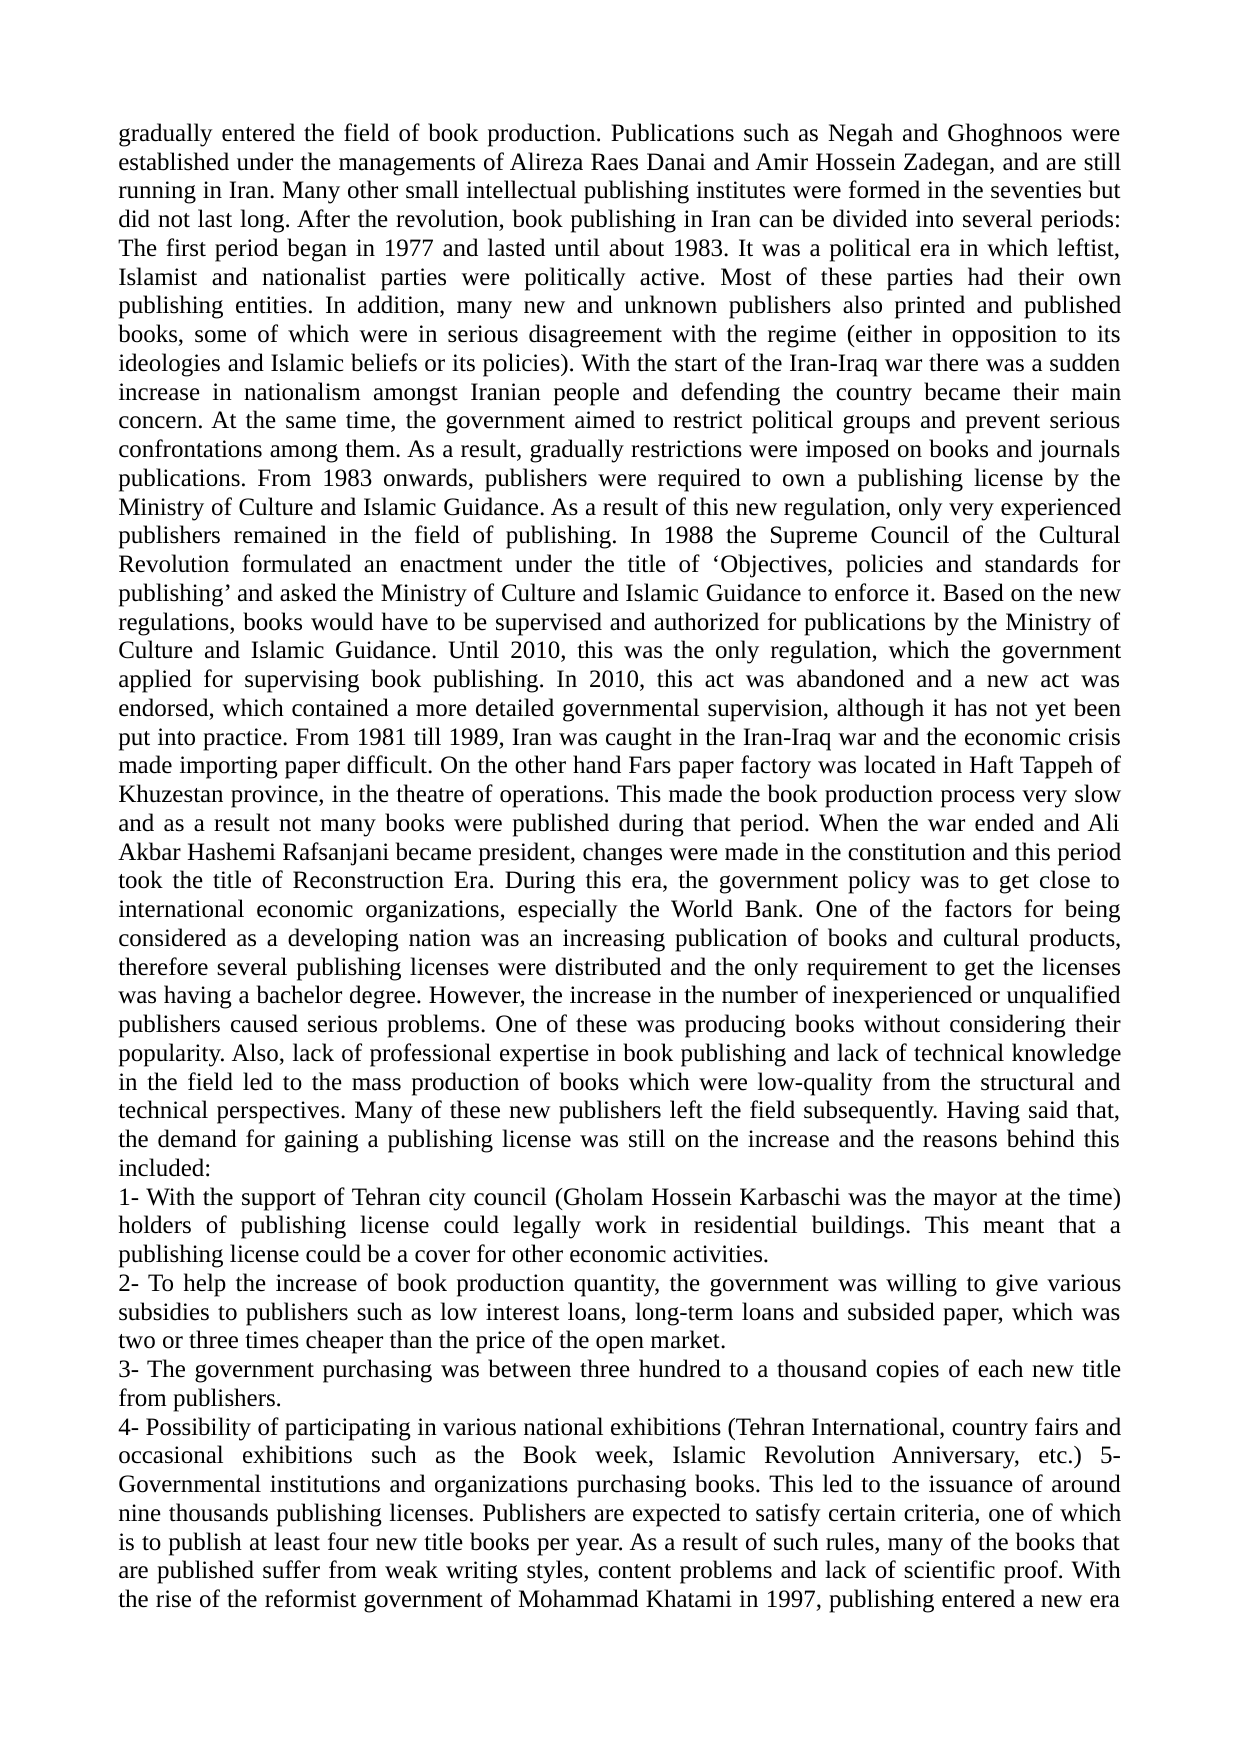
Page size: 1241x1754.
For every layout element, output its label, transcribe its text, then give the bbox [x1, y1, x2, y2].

text gradually entered the field of book production. Publications such as Negah and Ghoghnoos were established under the managements of Alireza Raes Danai and Amir Hossein Zadegan, and are still running in Iran. Many other small intellectual publishing institutes were formed in the seventies but did not last long. After the revolution, book publishing in Iran can be divided into several periods: The first period began in 1977 and lasted until about 1983. It was a political era in which leftist, Islamist and nationalist parties were politically active. Most of these parties had their own publishing entities. In addition, many new and unknown publishers also printed and published books, some of which were in serious disagreement with the regime (either in opposition to its ideologies and Islamic beliefs or its policies). With the start of the Iran-Iraq war there was a sudden increase in nationalism amongst Iranian people and defending the country became their main concern. At the same time, the government aimed to restrict political groups and prevent serious confrontations among them. As a result, gradually restrictions were imposed on books and journals publications. From 1983 onwards, publishers were required to own a publishing license by the Ministry of Culture and Islamic Guidance. As a result of this new regulation, only very experienced publishers remained in the field of publishing. In 1988 the Supreme Council of the Cultural Revolution formulated an enactment under the title of ‘Objectives, policies and standards for publishing’ and asked the Ministry of Culture and Islamic Guidance to enforce it. Based on the new regulations, books would have to be supervised and authorized for publications by the Ministry of Culture and Islamic Guidance. Until 2010, this was the only regulation, which the government applied for supervising book publishing. In 2010, this act was abandoned and a new act was endorsed, which contained a more detailed governmental supervision, although it has not yet been put into practice. From 1981 till 1989, Iran was caught in the Iran-Iraq war and the economic crisis made importing paper difficult. On the other hand Fars paper factory was located in Haft Tappeh of Khuzestan province, in the theatre of operations. This made the book production process very slow and as a result not many books were published during that period. When the war ended and Ali Akbar Hashemi Rafsanjani became president, changes were made in the constitution and this period took the title of Reconstruction Era. During this era, the government policy was to get close to international economic organizations, especially the World Bank. One of the factors for being considered as a developing nation was an increasing publication of books and cultural products, therefore several publishing licenses were distributed and the only requirement to get the licenses was having a bachelor degree. However, the increase in the number of inexperienced or unqualified publishers caused serious problems. One of these was producing books without considering their popularity. Also, lack of professional expertise in book publishing and lack of technical knowledge in the field led to the mass production of books which were low-quality from the structural and technical perspectives. Many of these new publishers left the field subsequently. Having said that, the demand for gaining a publishing license was still on the increase and the reasons behind this included: [118, 118, 1122, 1182]
text 3- The government purchasing was between three hundred to a thousand copies of each new title from publishers. [118, 1354, 1122, 1412]
text 2- To help the increase of book production quantity, the government was willing to give various subsidies to publishers such as low interest loans, long-term loans and subsided paper, which was two or three times cheaper than the price of the open market. [118, 1268, 1122, 1354]
text 4- Possibility of participating in various national exhibitions (Tehran International, country fairs and occasional exhibitions such as the Book week, Islamic Revolution Anniversary, etc.) 5- Governmental institutions and organizations purchasing books. This led to the issuance of around nine thousands publishing licenses. Publishers are expected to satisfy certain criteria, one of which is to publish at least four new title books per year. As a result of such rules, many of the books that are published suffer from weak writing styles, content problems and lack of scientific proof. With the rise of the reformist government of Mohammad Khatami in 1997, publishing entered a new era [118, 1412, 1122, 1613]
text 1- With the support of Tehran city council (Gholam Hossein Karbaschi was the mayor at the time) holders of publishing license could legally work in residential buildings. This meant that a publishing license could be a cover for other economic activities. [118, 1182, 1122, 1268]
